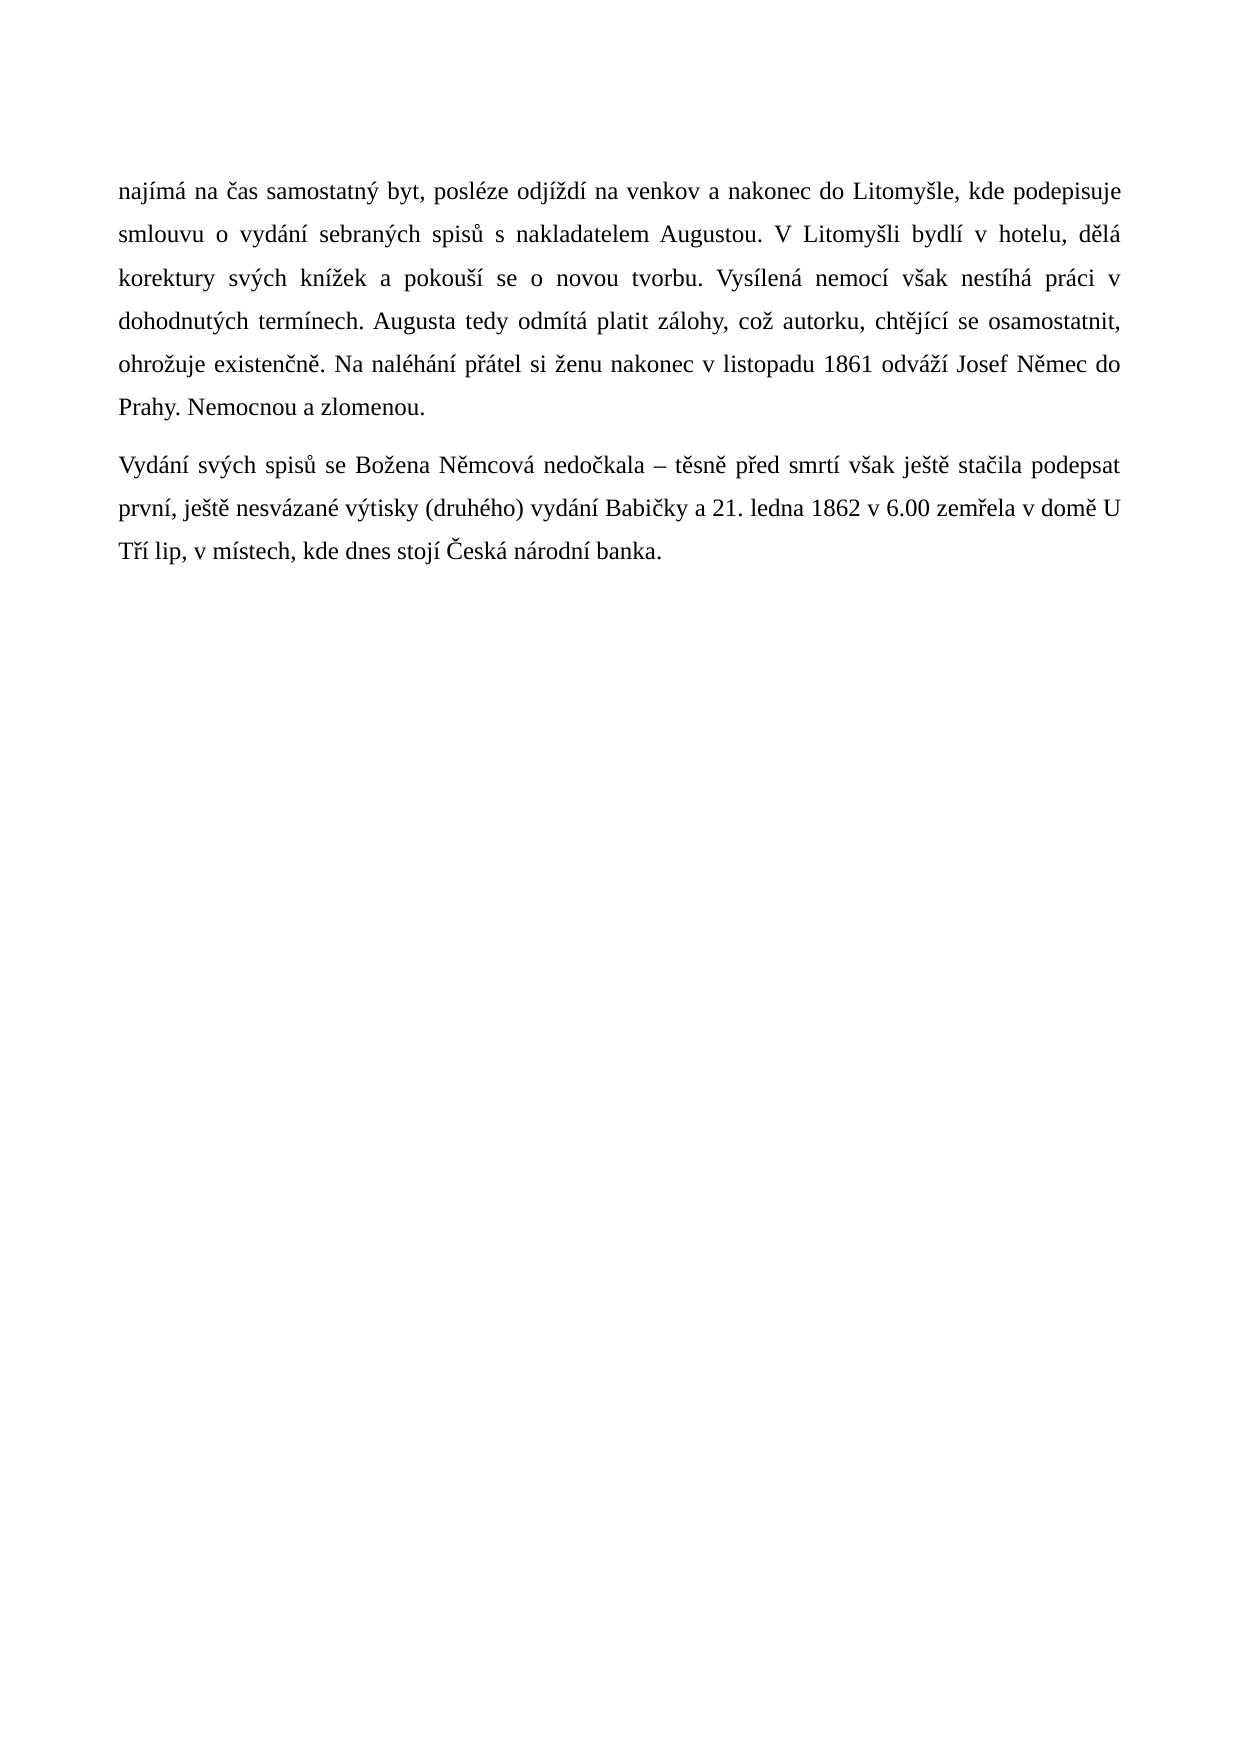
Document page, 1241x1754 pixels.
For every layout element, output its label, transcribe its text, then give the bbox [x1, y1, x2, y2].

text najímá na čas samostatný byt, posléze odjíždí na venkov a nakonec do Litomyšle, kde podepisuje smlouvu o vydání sebraných spisů s nakladatelem Augustou. V Litomyšli bydlí v hotelu, dělá korektury svých knížek a pokouší se o novou tvorbu. Vysílená nemocí však nestíhá práci v dohodnutých termínech. Augusta tedy odmítá platit zálohy, což autorku, chtějící se osamostatnit, ohrožuje existenčně. Na naléhání přátel si ženu nakonec v listopadu 1861 odváží Josef Němec do Prahy. Nemocnou a zlomenou. [118, 176, 1122, 421]
text Vydání svých spisů se Božena Němcová nedočkala – těsně před smrtí však ještě stačila podepsat první, ještě nesvázané výtisky (druhého) vydání Babičky a 21. ledna 1862 v 6.00 zemřela v domě U Tří lip, v místech, kde dnes stojí Česká národní banka. [118, 450, 1122, 565]
